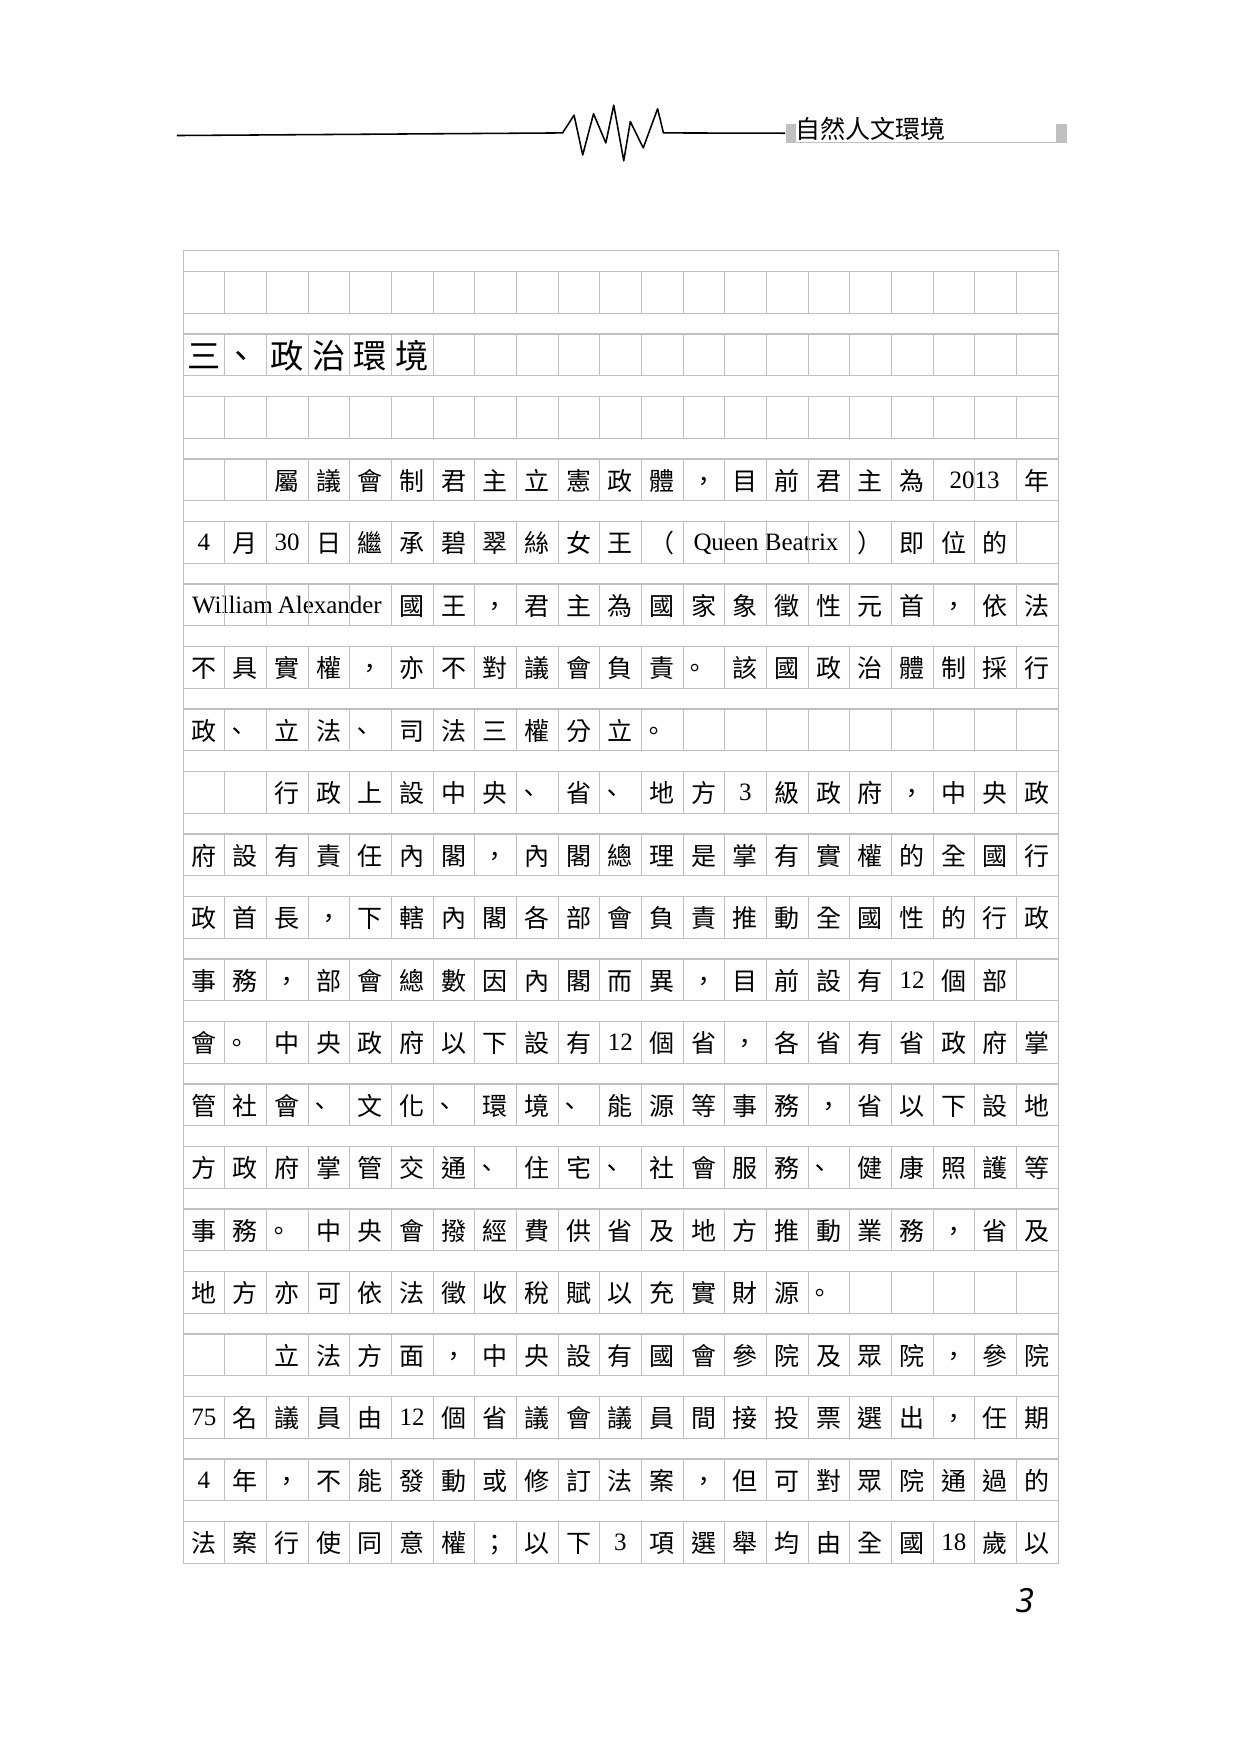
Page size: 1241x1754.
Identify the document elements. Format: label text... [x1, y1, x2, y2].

text 行政上設中央、省、地方3級政府，中央政府設有責任內閣，內閣總理是掌有實權的全國行政首長，下轄內閣各部會負責推動全國性的行政事務，部會總數因內閣而異，目前設有12個部會。中央政府以下設有12個省，各省有省政府掌管社會、文化、環境、能源等事務，省以下設地方政府掌管交通、住宅、社會服務、健康照護等事務。中央會撥經費供省及地方推動業務，省及地方亦可依法徵收稅賦以充實財源。 [184, 751, 1058, 771]
text 三、政治環境 [684, 335, 724, 375]
text 行政上設中央、省、地方3級政府，中央政府設有責任內閣，內閣總理是掌有實權的全國行政首長，下轄內閣各部會負責推動全國性的行政事務，部會總數因內閣而異，目前設有12個部會。中央政府以下設有12個省，各省有省政府掌管社會、文化、環境、能源等事務，省以下設地方政府掌管交通、住宅、社會服務、健康照護等事務。中央會撥經費供省及地方推動業務，省及地方亦可依法徵收稅賦以充實財源。 [184, 1251, 1058, 1271]
text 三、政治環境 [184, 314, 1058, 333]
text 三、政治環境 [934, 335, 974, 375]
text 三、政治環境 [767, 335, 808, 375]
text 屬議會制君主立憲政體，目前君主為2013年4月30日繼承碧翠絲女王（Queen Beatrix）即位的William Alexander國王，君主為國家象徵性元首，依法不具實權，亦不對議會負責。該國政治體制採行政、立法、司法三權分立。 [184, 501, 1058, 521]
text 三、政治環境 [642, 335, 683, 375]
text 三、政治環境 [850, 335, 891, 375]
text 屬議會制君主立憲政體，目前君主為2013年4月30日繼承碧翠絲女王（Queen Beatrix）即位的William Alexander國王，君主為國家象徵性元首，依法不具實權，亦不對議會負責。該國政治體制採行政、立法、司法三權分立。 [184, 439, 1058, 458]
text 三、政治環境 [517, 335, 558, 375]
text 三、政治環境 [392, 335, 433, 375]
text 三、政治環境 [225, 335, 266, 375]
text 行政上設中央、省、地方3級政府，中央政府設有責任內閣，內閣總理是掌有實權的全國行政首長，下轄內閣各部會負責推動全國性的行政事務，部會總數因內閣而異，目前設有12個部會。中央政府以下設有12個省，各省有省政府掌管社會、文化、環境、能源等事務，省以下設地方政府掌管交通、住宅、社會服務、健康照護等事務。中央會撥經費供省及地方推動業務，省及地方亦可依法徵收稅賦以充實財源。 [184, 876, 1058, 896]
text 屬議會制君主立憲政體，目前君主為2013年4月30日繼承碧翠絲女王（Queen Beatrix）即位的William Alexander國王，君主為國家象徵性元首，依法不具實權，亦不對議會負責。該國政治體制採行政、立法、司法三權分立。 [184, 689, 1058, 708]
text 立法方面，中央設有國會參院及眾院，參院75名議員由12個省議會議員間接投票選出，任期4年，不能發動或修訂法案，但可對眾院通過的法案行使同意權；以下3項選舉均由全國18歲以上的選民直選選出：（1）眾院150名議員，可發動及修訂法案，原則上每4年改選一次，但內閣解散時亦需改選。眾院議員的當選採政黨比例制，由於政黨僅需獲得總投票數的0.67%即可取得一席，造成荷蘭傳統上政黨林立，一直未曾有單一政黨取得過半數的絕對優勢來執政，而是各政黨透過協商組成聯合政府。（2）各省省議會議員，每4年改選一次。（3）地方議會議員，每4年改選一次。 [184, 1439, 1058, 1458]
text 三、政治環境 [350, 335, 391, 375]
text 三、政治環境 [892, 335, 933, 375]
text 三、政治環境 [267, 335, 308, 375]
text 行政上設中央、省、地方3級政府，中央政府設有責任內閣，內閣總理是掌有實權的全國行政首長，下轄內閣各部會負責推動全國性的行政事務，部會總數因內閣而異，目前設有12個部會。中央政府以下設有12個省，各省有省政府掌管社會、文化、環境、能源等事務，省以下設地方政府掌管交通、住宅、社會服務、健康照護等事務。中央會撥經費供省及地方推動業務，省及地方亦可依法徵收稅賦以充實財源。 [184, 1189, 1058, 1208]
text 三、政治環境 [475, 335, 516, 375]
text 三、政治環境 [309, 335, 349, 375]
text 行政上設中央、省、地方3級政府，中央政府設有責任內閣，內閣總理是掌有實權的全國行政首長，下轄內閣各部會負責推動全國性的行政事務，部會總數因內閣而異，目前設有12個部會。中央政府以下設有12個省，各省有省政府掌管社會、文化、環境、能源等事務，省以下設地方政府掌管交通、住宅、社會服務、健康照護等事務。中央會撥經費供省及地方推動業務，省及地方亦可依法徵收稅賦以充實財源。 [184, 814, 1058, 833]
text 三、政治環境 [434, 335, 474, 375]
text 立法方面，中央設有國會參院及眾院，參院75名議員由12個省議會議員間接投票選出，任期4年，不能發動或修訂法案，但可對眾院通過的法案行使同意權；以下3項選舉均由全國18歲以上的選民直選選出：（1）眾院150名議員，可發動及修訂法案，原則上每4年改選一次，但內閣解散時亦需改選。眾院議員的當選採政黨比例制，由於政黨僅需獲得總投票數的0.67%即可取得一席，造成荷蘭傳統上政黨林立，一直未曾有單一政黨取得過半數的絕對優勢來執政，而是各政黨透過協商組成聯合政府。（2）各省省議會議員，每4年改選一次。（3）地方議會議員，每4年改選一次。 [184, 1314, 1058, 1333]
text 三、政治環境 [809, 335, 849, 375]
text 行政上設中央、省、地方3級政府，中央政府設有責任內閣，內閣總理是掌有實權的全國行政首長，下轄內閣各部會負責推動全國性的行政事務，部會總數因內閣而異，目前設有12個部會。中央政府以下設有12個省，各省有省政府掌管社會、文化、環境、能源等事務，省以下設地方政府掌管交通、住宅、社會服務、健康照護等事務。中央會撥經費供省及地方推動業務，省及地方亦可依法徵收稅賦以充實財源。 [184, 1126, 1058, 1146]
text 三、政治環境 [559, 335, 599, 375]
text 屬議會制君主立憲政體，目前君主為2013年4月30日繼承碧翠絲女王（Queen Beatrix）即位的William Alexander國王，君主為國家象徵性元首，依法不具實權，亦不對議會負責。該國政治體制採行政、立法、司法三權分立。 [184, 626, 1058, 646]
text 立法方面，中央設有國會參院及眾院，參院75名議員由12個省議會議員間接投票選出，任期4年，不能發動或修訂法案，但可對眾院通過的法案行使同意權；以下3項選舉均由全國18歲以上的選民直選選出：（1）眾院150名議員，可發動及修訂法案，原則上每4年改選一次，但內閣解散時亦需改選。眾院議員的當選採政黨比例制，由於政黨僅需獲得總投票數的0.67%即可取得一席，造成荷蘭傳統上政黨林立，一直未曾有單一政黨取得過半數的絕對優勢來執政，而是各政黨透過協商組成聯合政府。（2）各省省議會議員，每4年改選一次。（3）地方議會議員，每4年改選一次。 [184, 1376, 1058, 1396]
text 行政上設中央、省、地方3級政府，中央政府設有責任內閣，內閣總理是掌有實權的全國行政首長，下轄內閣各部會負責推動全國性的行政事務，部會總數因內閣而異，目前設有12個部會。中央政府以下設有12個省，各省有省政府掌管社會、文化、環境、能源等事務，省以下設地方政府掌管交通、住宅、社會服務、健康照護等事務。中央會撥經費供省及地方推動業務，省及地方亦可依法徵收稅賦以充實財源。 [184, 1001, 1058, 1021]
text 三、政治環境 [184, 335, 224, 375]
text 三、政治環境 [975, 335, 1016, 375]
text 三、政治環境 [1017, 335, 1058, 375]
text 行政上設中央、省、地方3級政府，中央政府設有責任內閣，內閣總理是掌有實權的全國行政首長，下轄內閣各部會負責推動全國性的行政事務，部會總數因內閣而異，目前設有12個部會。中央政府以下設有12個省，各省有省政府掌管社會、文化、環境、能源等事務，省以下設地方政府掌管交通、住宅、社會服務、健康照護等事務。中央會撥經費供省及地方推動業務，省及地方亦可依法徵收稅賦以充實財源。 [184, 1064, 1058, 1083]
text 三、政治環境 [725, 335, 766, 375]
text 立法方面，中央設有國會參院及眾院，參院75名議員由12個省議會議員間接投票選出，任期4年，不能發動或修訂法案，但可對眾院通過的法案行使同意權；以下3項選舉均由全國18歲以上的選民直選選出：（1）眾院150名議員，可發動及修訂法案，原則上每4年改選一次，但內閣解散時亦需改選。眾院議員的當選採政黨比例制，由於政黨僅需獲得總投票數的0.67%即可取得一席，造成荷蘭傳統上政黨林立，一直未曾有單一政黨取得過半數的絕對優勢來執政，而是各政黨透過協商組成聯合政府。（2）各省省議會議員，每4年改選一次。（3）地方議會議員，每4年改選一次。 [184, 1501, 1058, 1521]
text 行政上設中央、省、地方3級政府，中央政府設有責任內閣，內閣總理是掌有實權的全國行政首長，下轄內閣各部會負責推動全國性的行政事務，部會總數因內閣而異，目前設有12個部會。中央政府以下設有12個省，各省有省政府掌管社會、文化、環境、能源等事務，省以下設地方政府掌管交通、住宅、社會服務、健康照護等事務。中央會撥經費供省及地方推動業務，省及地方亦可依法徵收稅賦以充實財源。 [184, 939, 1058, 958]
text 三、政治環境 [600, 335, 641, 375]
text 屬議會制君主立憲政體，目前君主為2013年4月30日繼承碧翠絲女王（Queen Beatrix）即位的William Alexander國王，君主為國家象徵性元首，依法不具實權，亦不對議會負責。該國政治體制採行政、立法、司法三權分立。 [184, 564, 1058, 583]
